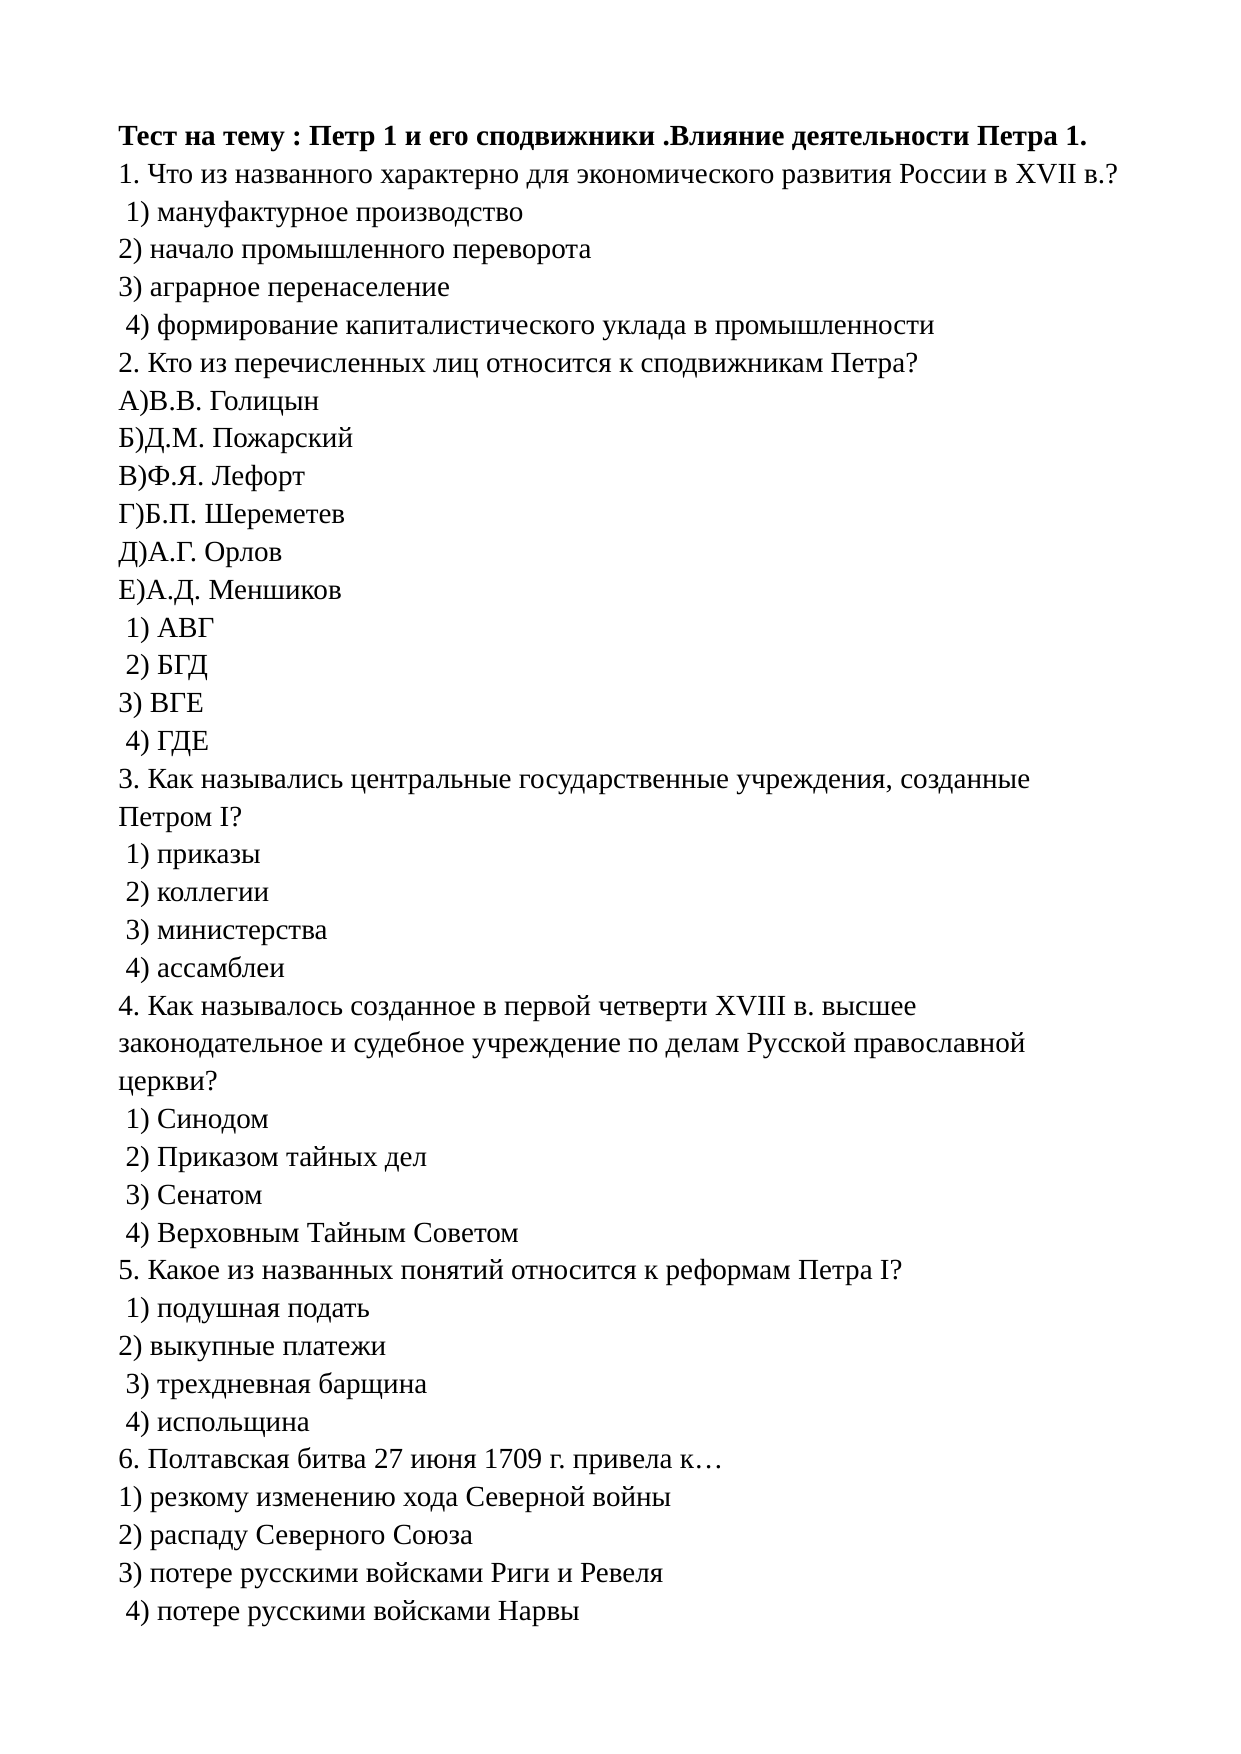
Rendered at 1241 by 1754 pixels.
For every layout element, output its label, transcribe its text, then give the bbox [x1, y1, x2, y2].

text 3) трехдневная барщина [118, 1366, 1122, 1399]
text 1) приказы [118, 837, 1122, 870]
text 2) распаду Северного Союза [118, 1517, 1122, 1551]
text 1) АВГ [118, 610, 1122, 643]
text 4) Верховным Тайным Советом [118, 1215, 1122, 1248]
text 4) испольщина [118, 1404, 1122, 1437]
text Е)А.Д. Меншиков [118, 572, 1122, 605]
text 4) формирование капиталистического уклада в промышленности [118, 307, 1122, 341]
text 2) БГД [118, 647, 1122, 681]
text 4. Как называлось созданное в первой четверти XVIII в. высшее законодательное и судебное учреждение по делам Русской православной церкви? [118, 988, 1122, 1097]
text 1) резкому изменению хода Северной войны [118, 1479, 1122, 1513]
text 3) ВГЕ [118, 685, 1122, 719]
text 4) ГДЕ [118, 723, 1122, 757]
text А)В.В. Голицын [118, 383, 1122, 416]
text Б)Д.М. Пожарский [118, 421, 1122, 454]
text 2) коллегии [118, 874, 1122, 908]
text 1) мануфактурное производство [118, 194, 1122, 227]
text 6. Полтавская битва 27 июня 1709 г. привела к… [118, 1442, 1122, 1475]
text 5. Какое из названных понятий относится к реформам Петра I? [118, 1252, 1122, 1286]
text 3) министерства [118, 912, 1122, 946]
text 1. Что из названного характерно для экономического развития России в XVII в.? [118, 156, 1122, 189]
text Г)Б.П. Шереметев [118, 496, 1122, 530]
text 3) потере русскими войсками Риги и Ревеля [118, 1555, 1122, 1588]
text В)Ф.Я. Лефорт [118, 458, 1122, 492]
text 4) ассамблеи [118, 950, 1122, 983]
text 1) подушная подать [118, 1290, 1122, 1324]
text 1) Синодом [118, 1101, 1122, 1135]
text 2) начало промышленного переворота [118, 232, 1122, 265]
text Тест на тему : Петр 1 и его сподвижники .Влияние деятельности Петра 1. [118, 118, 1122, 152]
text 2. Кто из перечисленных лиц относится к сподвижникам Петра? [118, 345, 1122, 378]
text 3) Сенатом [118, 1177, 1122, 1210]
text 3) аграрное перенаселение [118, 269, 1122, 303]
text 2) Приказом тайных дел [118, 1139, 1122, 1173]
text Д)А.Г. Орлов [118, 534, 1122, 568]
text 2) выкупные платежи [118, 1328, 1122, 1362]
text 4) потере русскими войсками Нарвы [118, 1593, 1122, 1626]
text 3. Как назывались центральные государственные учреждения, созданные Петром I? [118, 761, 1122, 832]
